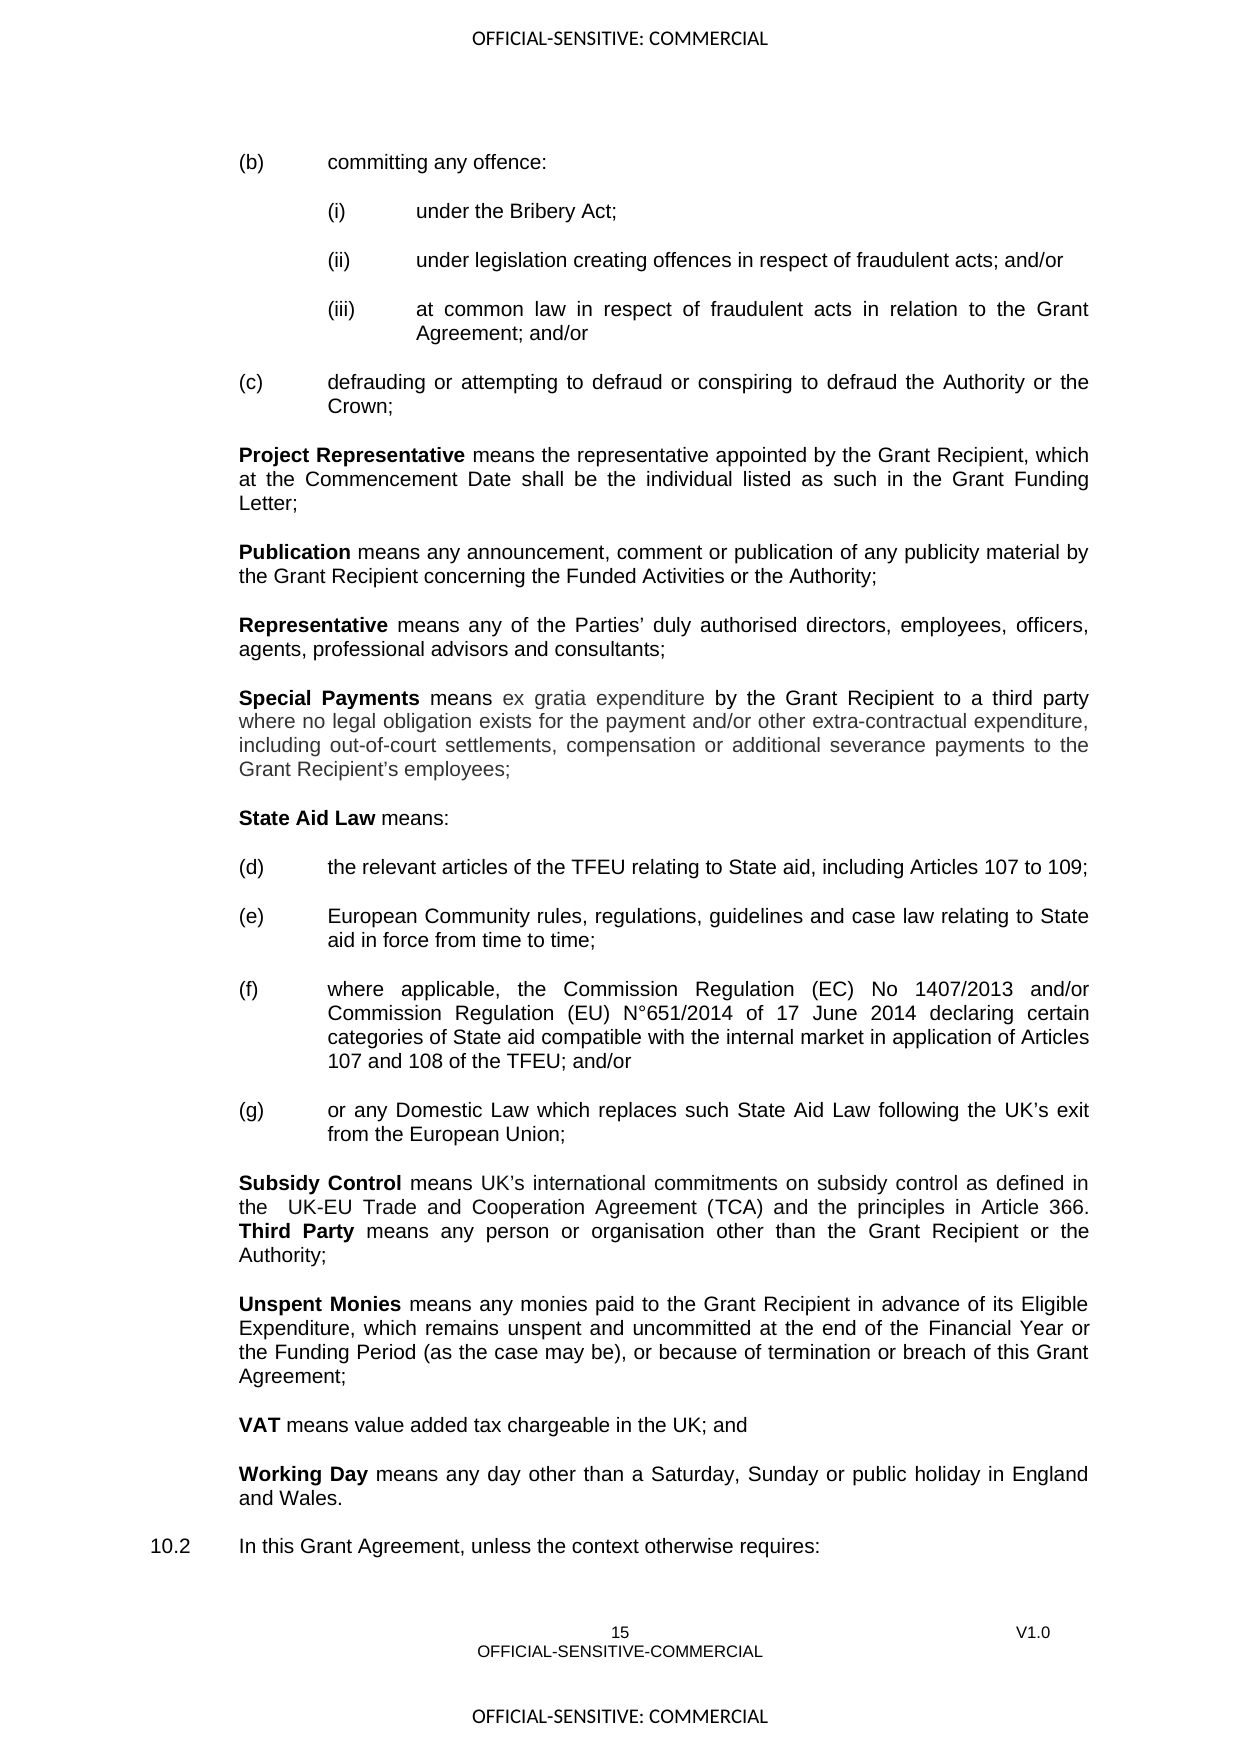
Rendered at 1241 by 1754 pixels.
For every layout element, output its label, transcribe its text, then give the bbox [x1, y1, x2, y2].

list under legislation creating offences in respect of fraudulent acts; and/or [327, 248, 1090, 272]
text VAT means value added tax chargeable in the UK; and [239, 1412, 1090, 1436]
list under the Bribery Act; [327, 199, 1090, 223]
text Working Day means any day other than a Saturday, Sunday or public holiday in England and Wales. [239, 1461, 1090, 1509]
text Publication means any announcement, comment or publication of any publicity material by the Grant Recipient concerning the Funded Activities or the Authority; [239, 539, 1090, 587]
text Representative means any of the Parties’ duly authorised directors, employees, officers, agents, professional advisors and consultants; [239, 612, 1090, 660]
text Unspent Monies means any monies paid to the Grant Recipient in advance of its Eligible Expenditure, which remains unspent and uncommitted at the end of the Financial Year or the Funding Period (as the case may be), or because of termination or breach of this Grant Agreement; [239, 1292, 1090, 1387]
list or any Domestic Law which replaces such State Aid Law following the UK’s exit from the European Union; [239, 1098, 1090, 1146]
text Subsidy Control means UK’s international commitments on subsidy control as defined in the UK-EU Trade and Cooperation Agreement (TCA) and the principles in Article 366. Third Party means any person or organisation other than the Grant Recipient or the Authority; [239, 1171, 1090, 1267]
list defrauding or attempting to defraud or conspiring to defraud the Authority or the Crown; [239, 370, 1090, 418]
list In this Grant Agreement, unless the context otherwise requires: [150, 1534, 1090, 1558]
list the relevant articles of the TFEU relating to State aid, including Articles 107 to 109; [239, 855, 1090, 879]
list committing any offence: [239, 150, 1090, 174]
text Project Representative means the representative appointed by the Grant Recipient, which at the Commencement Date shall be the individual listed as such in the Grant Funding Letter; [239, 443, 1090, 514]
text Special Payments means ex gratia expenditure by the Grant Recipient to a third party where no legal obligation exists for the payment and/or other extra-contractual expenditure, including out-of-court settlements, compensation or additional severance payments to the Grant Recipient’s employees; [239, 685, 1090, 781]
text State Aid Law means: [239, 806, 1090, 830]
list European Community rules, regulations, guidelines and case law relating to State aid in force from time to time; [239, 904, 1090, 952]
list where applicable, the Commission Regulation (EC) No 1407/2013 and/or Commission Regulation (EU) N°651/2014 of 17 June 2014 declaring certain categories of State aid compatible with the internal market in application of Articles 107 and 108 of the TFEU; and/or [239, 977, 1090, 1073]
list at common law in respect of fraudulent acts in relation to the Grant Agreement; and/or [327, 297, 1090, 345]
